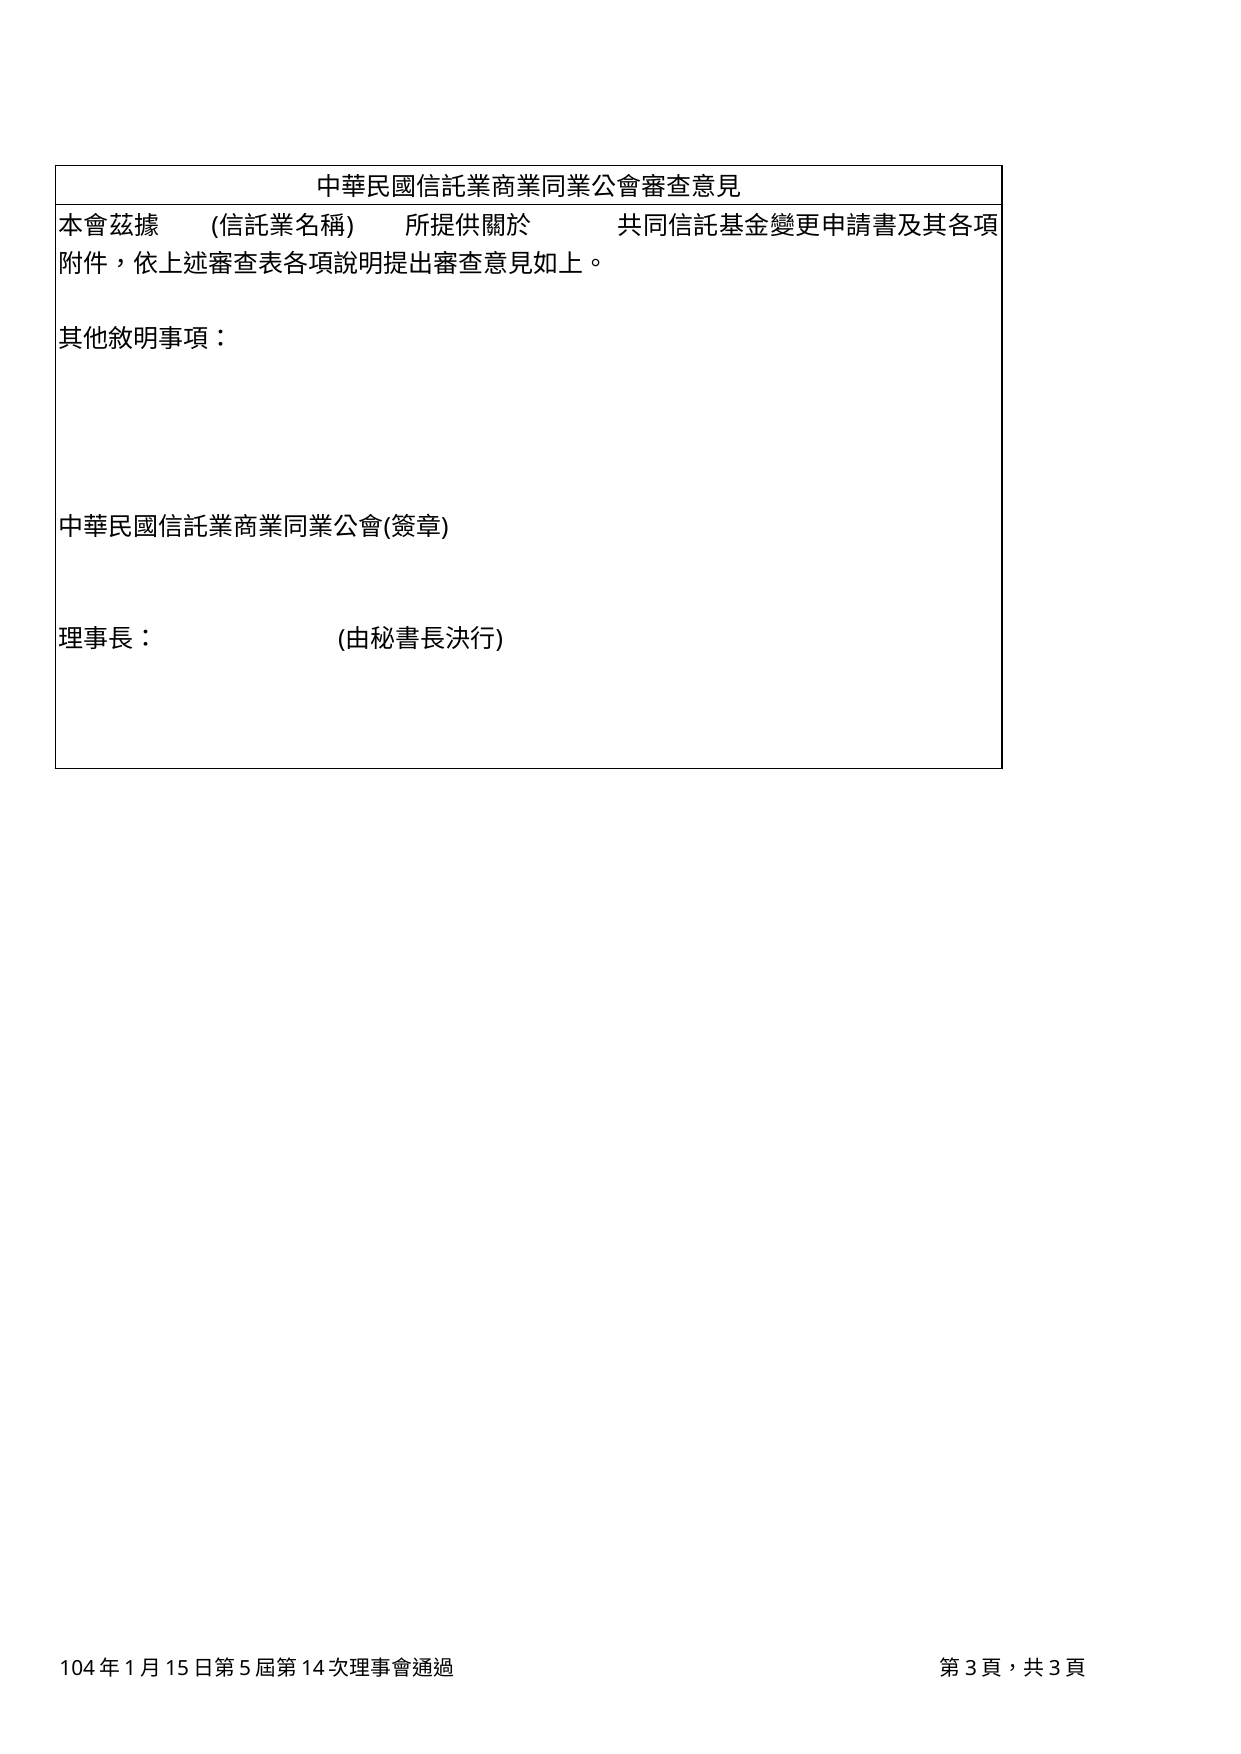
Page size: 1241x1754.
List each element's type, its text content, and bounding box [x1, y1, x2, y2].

table_header 中華民國信託業商業同業公會審查意見 [56, 166, 1001, 203]
table_cell 本會茲據 (信託業名稱) 所提供關於 共同信託基金變更申請書及其各項附件，依上述審查表各項說明提出審查意見如上。 其他敘明事項： 中華民國信託業商業同業公會(簽章) 理事長： (由秘書長決行) [56, 205, 1001, 768]
